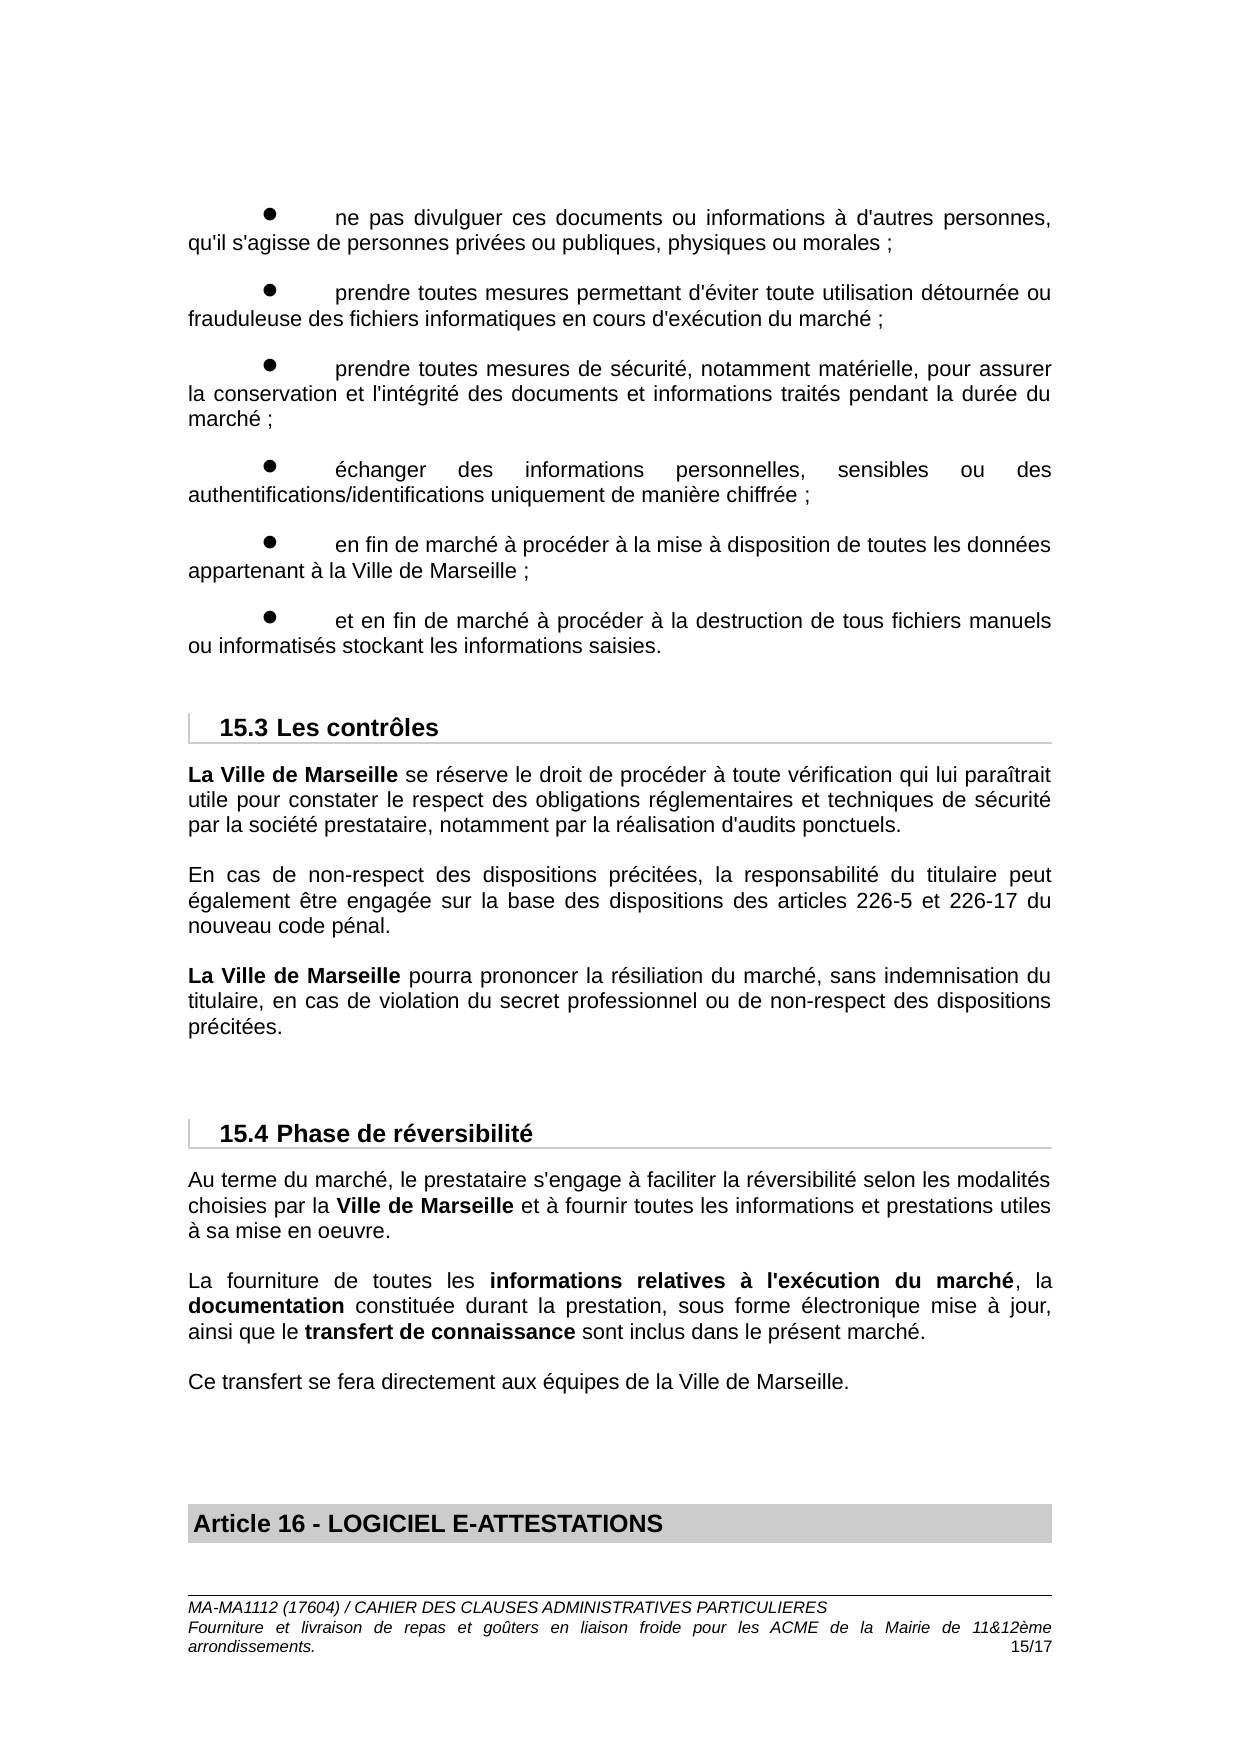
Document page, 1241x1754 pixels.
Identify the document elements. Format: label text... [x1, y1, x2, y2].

text La Ville de Marseille pourra prononcer la résiliation du marché, sans indemnisation du titulaire, en cas de violation du secret professionnel ou de non-respect des dispositions précitées. [188, 963, 1052, 1039]
list prendre toutes mesures permettant d'éviter toute utilisation détournée ou frauduleuse des fichiers informatiques en cours d'exécution du marché ; [188, 280, 1052, 331]
subtitle LOGICIEL E-ATTESTATIONS [190, 1506, 1050, 1540]
list prendre toutes mesures de sécurité, notamment matérielle, pour assurer la conservation et l'intégrité des documents et informations traités pendant la durée du marché ; [188, 356, 1052, 431]
list ne pas divulguer ces documents ou informations à d'autres personnes, qu'il s'agisse de personnes privées ou publiques, physiques ou morales ; [188, 204, 1052, 255]
text La Ville de Marseille se réserve le droit de procéder à toute vérification qui lui paraîtrait utile pour constater le respect des obligations réglementaires et techniques de sécurité par la société prestataire, notamment par la réalisation d'audits ponctuels. [188, 762, 1052, 837]
text Ce transfert se fera directement aux équipes de la Ville de Marseille. [188, 1369, 1052, 1394]
list en fin de marché à procéder à la mise à disposition de toutes les données appartenant à la Ville de Marseille ; [188, 532, 1052, 583]
subtitle Phase de réversibilité [190, 1119, 1052, 1147]
list échanger des informations personnelles, sensibles ou des authentifications/identifications uniquement de manière chiffrée ; [188, 457, 1052, 507]
subtitle Les contrôles [190, 713, 1052, 742]
text Au terme du marché, le prestataire s'engage à faciliter la réversibilité selon les modalités choisies par la Ville de Marseille et à fournir toutes les informations et prestations utiles à sa mise en oeuvre. [188, 1167, 1052, 1243]
text En cas de non-respect des dispositions précitées, la responsabilité du titulaire peut également être engagée sur la base des dispositions des articles 226-5 et 226-17 du nouveau code pénal. [188, 862, 1052, 938]
list et en fin de marché à procéder à la destruction de tous fichiers manuels ou informatisés stockant les informations saisies. [188, 608, 1052, 658]
text La fourniture de toutes les informations relatives à l'exécution du marché, la documentation constituée durant la prestation, sous forme électronique mise à jour, ainsi que le transfert de connaissance sont inclus dans le présent marché. [188, 1268, 1052, 1344]
